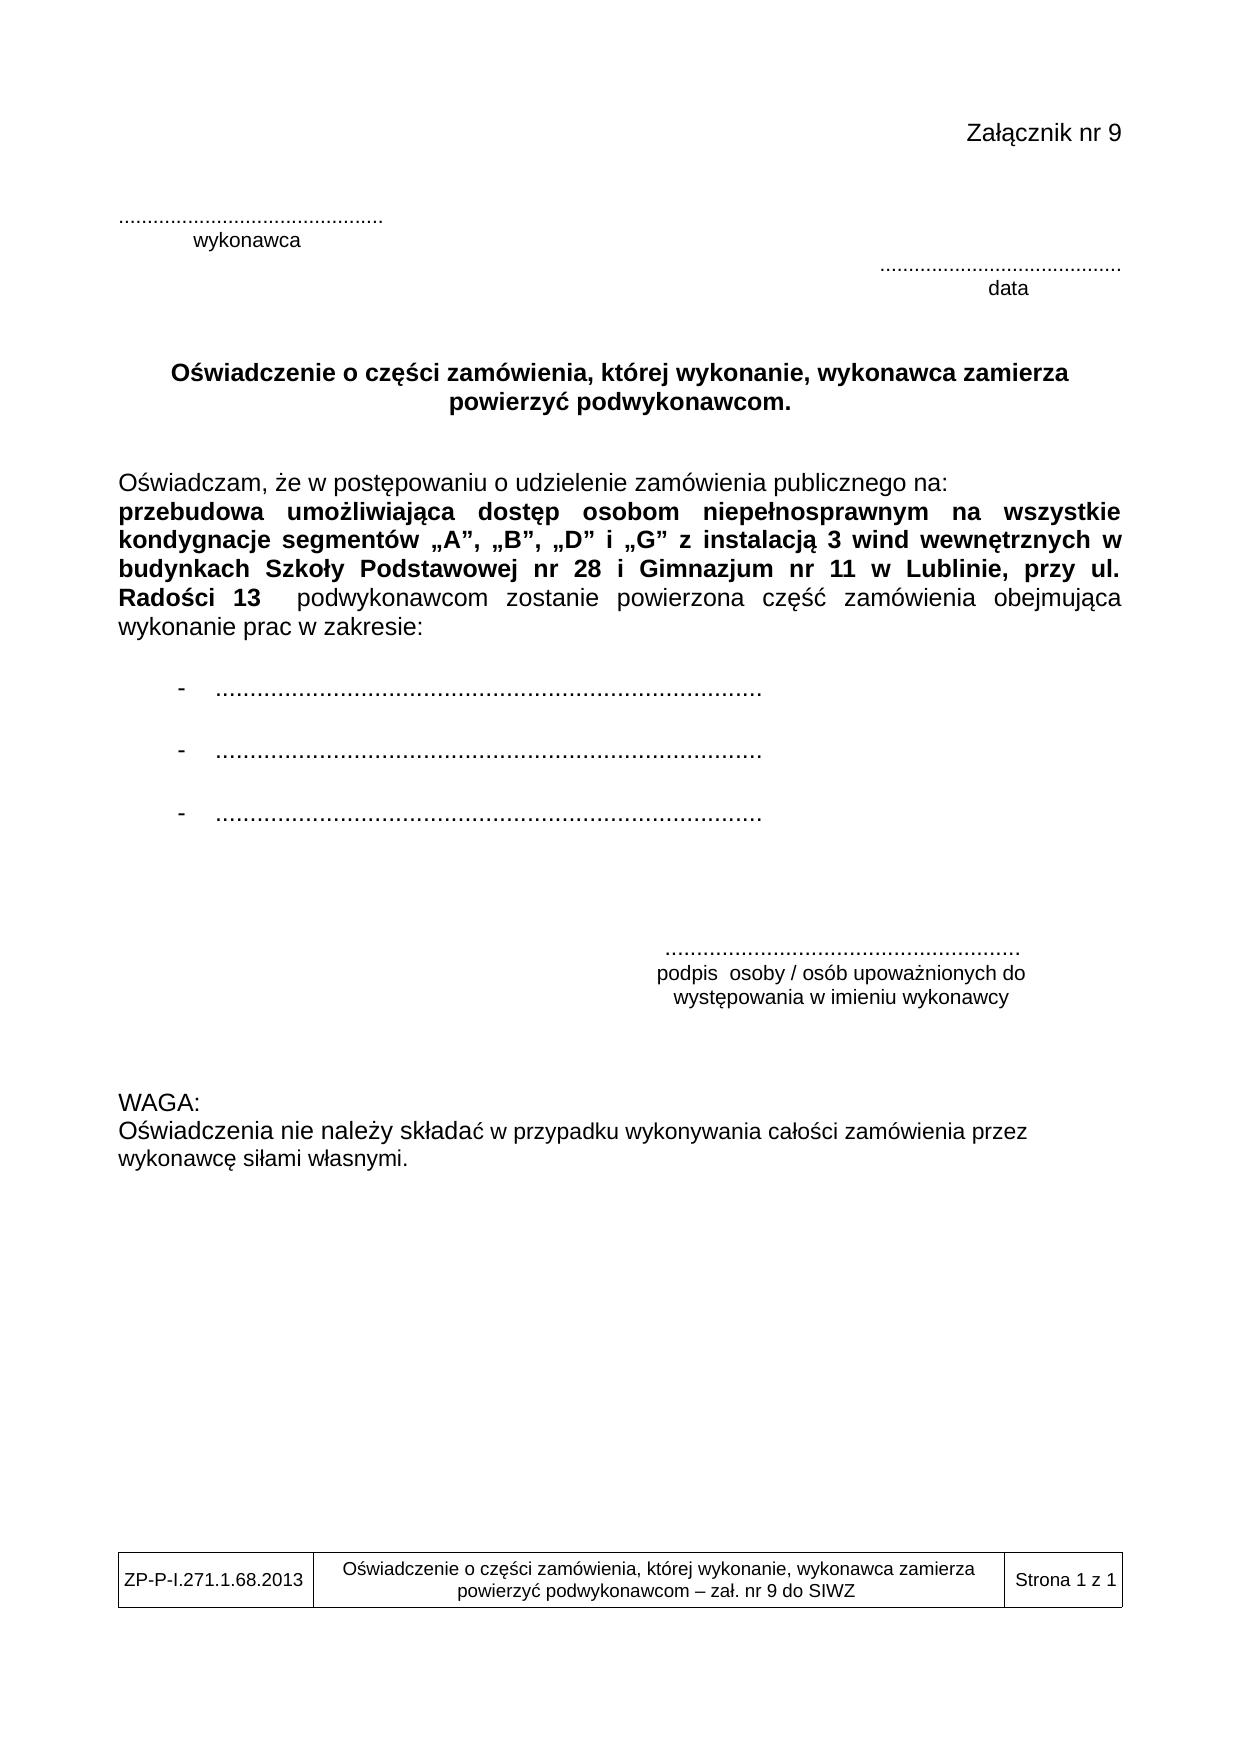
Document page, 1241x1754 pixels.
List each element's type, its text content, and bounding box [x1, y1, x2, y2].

text przebudowa umożliwiająca dostęp osobom niepełnosprawnym na wszystkie kondygnacje segmentów „A”, „B”, „D” i „G” z instalacją 3 wind wewnętrznych w budynkach Szkoły Podstawowej nr 28 i Gimnazjum nr 11 w Lublinie, przy ul. Radości 13 podwykonawcom zostanie powierzona część zamówienia obejmująca wykonanie prac w zakresie: [118, 497, 1122, 640]
list ............................................................................... [177, 732, 1122, 766]
text Oświadczenie o części zamówienia, której wykonanie, wykonawca zamierza powierzyć podwykonawcom. [118, 358, 1122, 415]
text .......................................... [118, 252, 1122, 276]
list ............................................................................... [177, 669, 1122, 703]
subtitle Załącznik nr 9 [118, 118, 1122, 147]
text wykonawca [118, 228, 1122, 252]
text ........................................................ [563, 934, 1122, 961]
text .............................................. [118, 204, 1122, 228]
text podpis osoby / osób upoważnionych do występowania w imieniu wykonawcy [560, 961, 1122, 1008]
list ............................................................................... [177, 795, 1122, 829]
text WAGA: [118, 1088, 1122, 1116]
text data [118, 276, 1122, 300]
text Oświadczenia nie należy składać w przypadku wykonywania całości zamówienia przez wykonawcę siłami własnymi. [118, 1116, 1122, 1171]
text Oświadczam, że w postępowaniu o udzielenie zamówienia publicznego na: [118, 468, 1122, 497]
